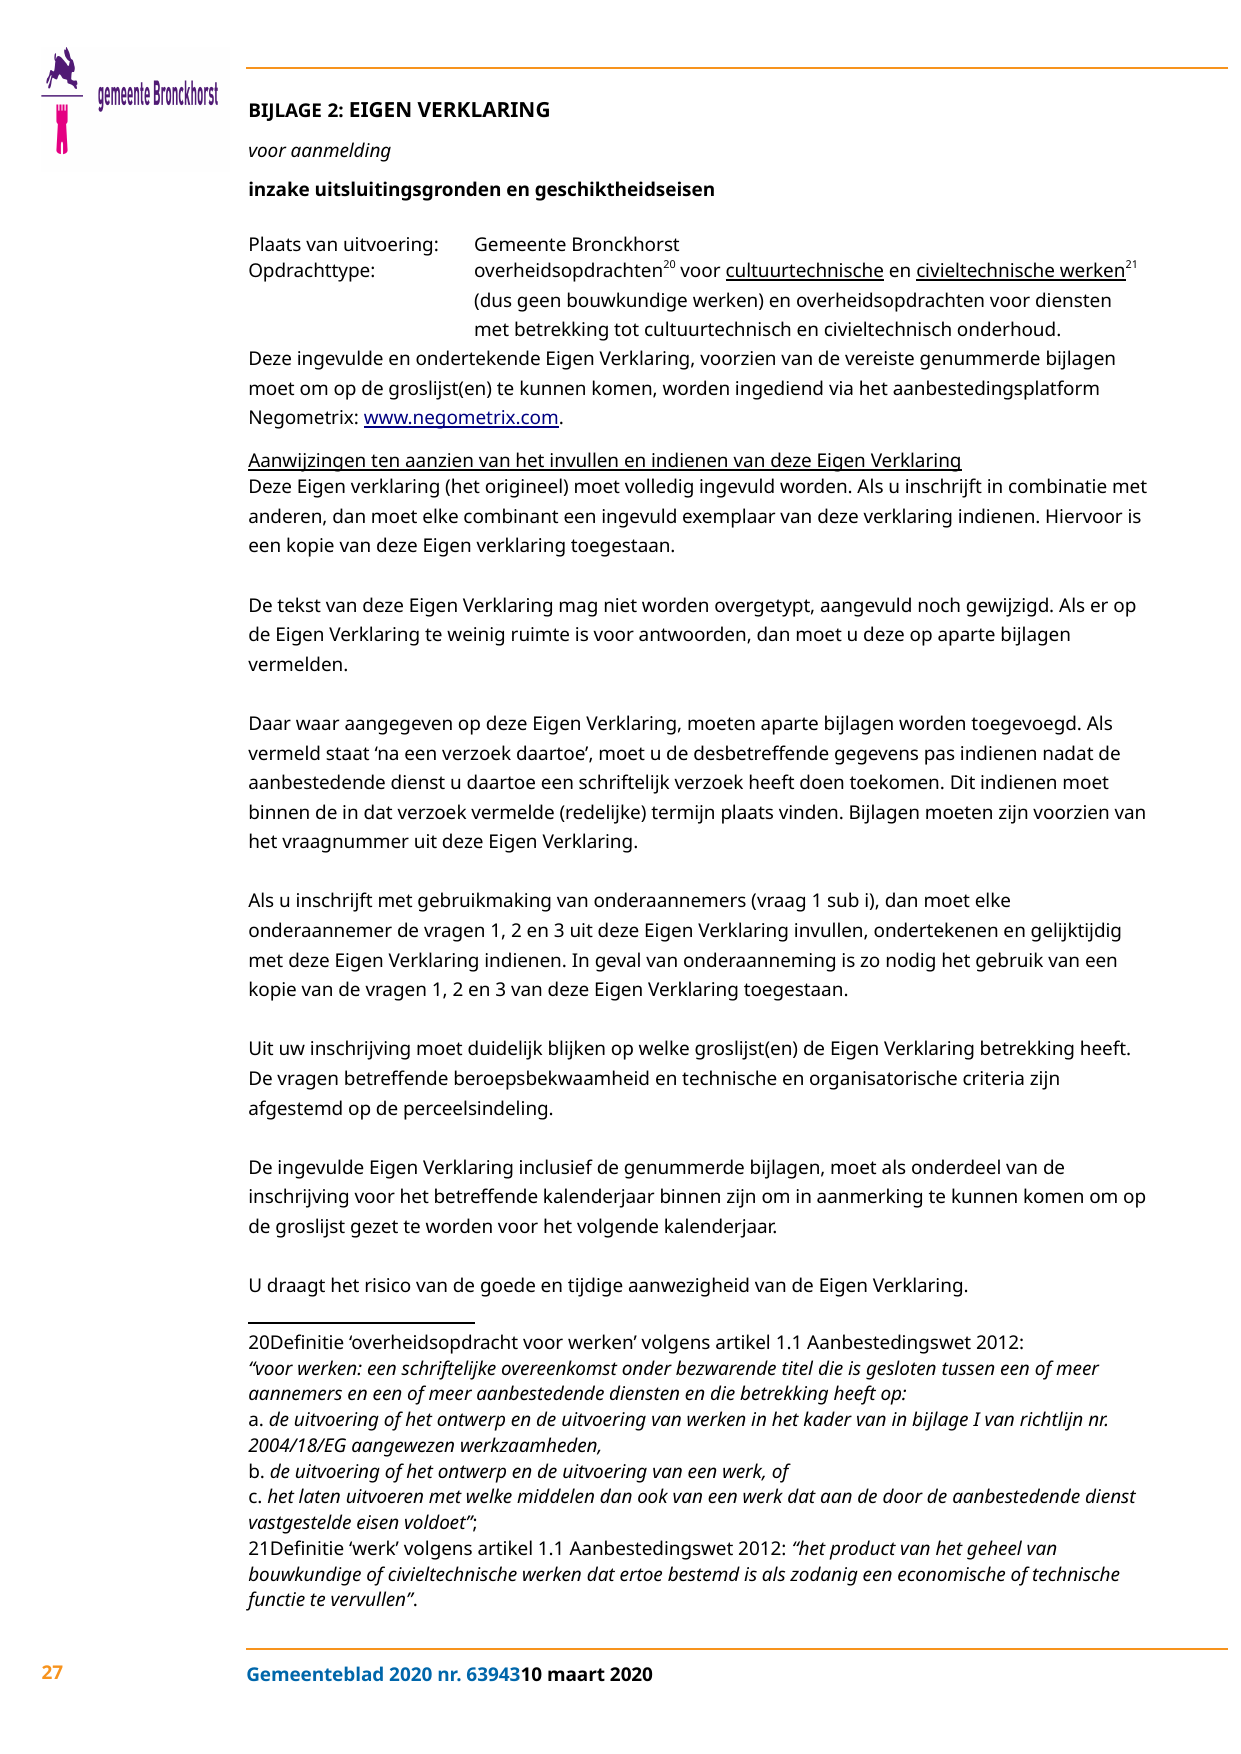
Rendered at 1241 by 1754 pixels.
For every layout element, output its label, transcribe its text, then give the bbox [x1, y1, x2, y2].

text De ingevulde Eigen Verklaring inclusief de genummerde bijlagen, moet als onderdeel van de inschrijving voor het betreffende kalenderjaar binnen zijn om in aanmerking te kunnen komen om op de groslijst gezet te worden voor het volgende kalenderjaar. [248, 1154, 1152, 1239]
table_header Gemeente Bronckhorst [474, 232, 1152, 257]
table_cell overheidsopdrachten voor cultuurtechnische en civieltechnische werken (dus geen bouwkundige werken) en overheidsopdrachten voor diensten met betrekking tot cultuurtechnisch en civieltechnisch onderhoud. [474, 257, 1152, 342]
table_header Plaats van uitvoering: [248, 232, 474, 257]
text voor aanmelding [248, 137, 1152, 163]
text Deze ingevulde en ondertekende Eigen Verklaring, voorzien van de vereiste genummerde bijlagen moet om op de groslijst(en) te kunnen komen, worden ingediend via het aanbestedingsplatform Negometrix: www.negometrix.com. [248, 345, 1152, 430]
text De vragen betreffende beroepsbekwaamheid en technische en organisatorische criteria zijn afgestemd op de perceelsindeling. [248, 1065, 1152, 1120]
picture [41, 47, 231, 172]
text Als u inschrijft met gebruikmaking van onderaannemers (vraag 1 sub i), dan moet elke onderaannemer de vragen 1, 2 en 3 uit deze Eigen Verklaring invullen, ondertekenen en gelijktijdig met deze Eigen Verklaring indienen. In geval van onderaanneming is zo nodig het gebruik van een kopie van de vragen 1, 2 en 3 van deze Eigen Verklaring toegestaan. [248, 888, 1152, 1002]
text Deze Eigen verklaring (het origineel) moet volledig ingevuld worden. Als u inschrijft in combinatie met anderen, dan moet elke combinant een ingevuld exemplaar van deze verklaring indienen. Hiervoor is een kopie van deze Eigen verklaring toegestaan. [248, 473, 1152, 558]
text U draagt het risico van de goede en tijdige aanwezigheid van de Eigen Verklaring. [248, 1272, 1152, 1298]
text inzake uitsluitingsgronden en geschiktheidseisen [248, 176, 1152, 202]
text Daar waar aangegeven op deze Eigen Verklaring, moeten aparte bijlagen worden toegevoegd. Als vermeld staat ‘na een verzoek daartoe’, moet u de desbetreffende gegevens pas indienen nadat de aanbestedende dienst u daartoe een schriftelijk verzoek heeft doen toekomen. Dit indienen moet binnen de in dat verzoek vermelde (redelijke) termijn plaats vinden. Bijlagen moeten zijn voorzien van het vraagnummer uit deze Eigen Verklaring. [248, 710, 1152, 854]
text Aanwijzingen ten aanzien van het invullen en indienen van deze Eigen Verklaring [248, 448, 1152, 473]
text BIJLAGE 2: EIGEN VERKLARING [248, 95, 1152, 123]
table_cell Opdrachttype: [248, 257, 474, 342]
text Uit uw inschrijving moet duidelijk blijken op welke groslijst(en) de Eigen Verklaring betrekking heeft. [248, 1036, 1152, 1061]
text De tekst van deze Eigen Verklaring mag niet worden overgetypt, aangevuld noch gewijzigd. Als er op de Eigen Verklaring te weinig ruimte is voor antwoorden, dan moet u deze op aparte bijlagen vermelden. [248, 592, 1152, 677]
